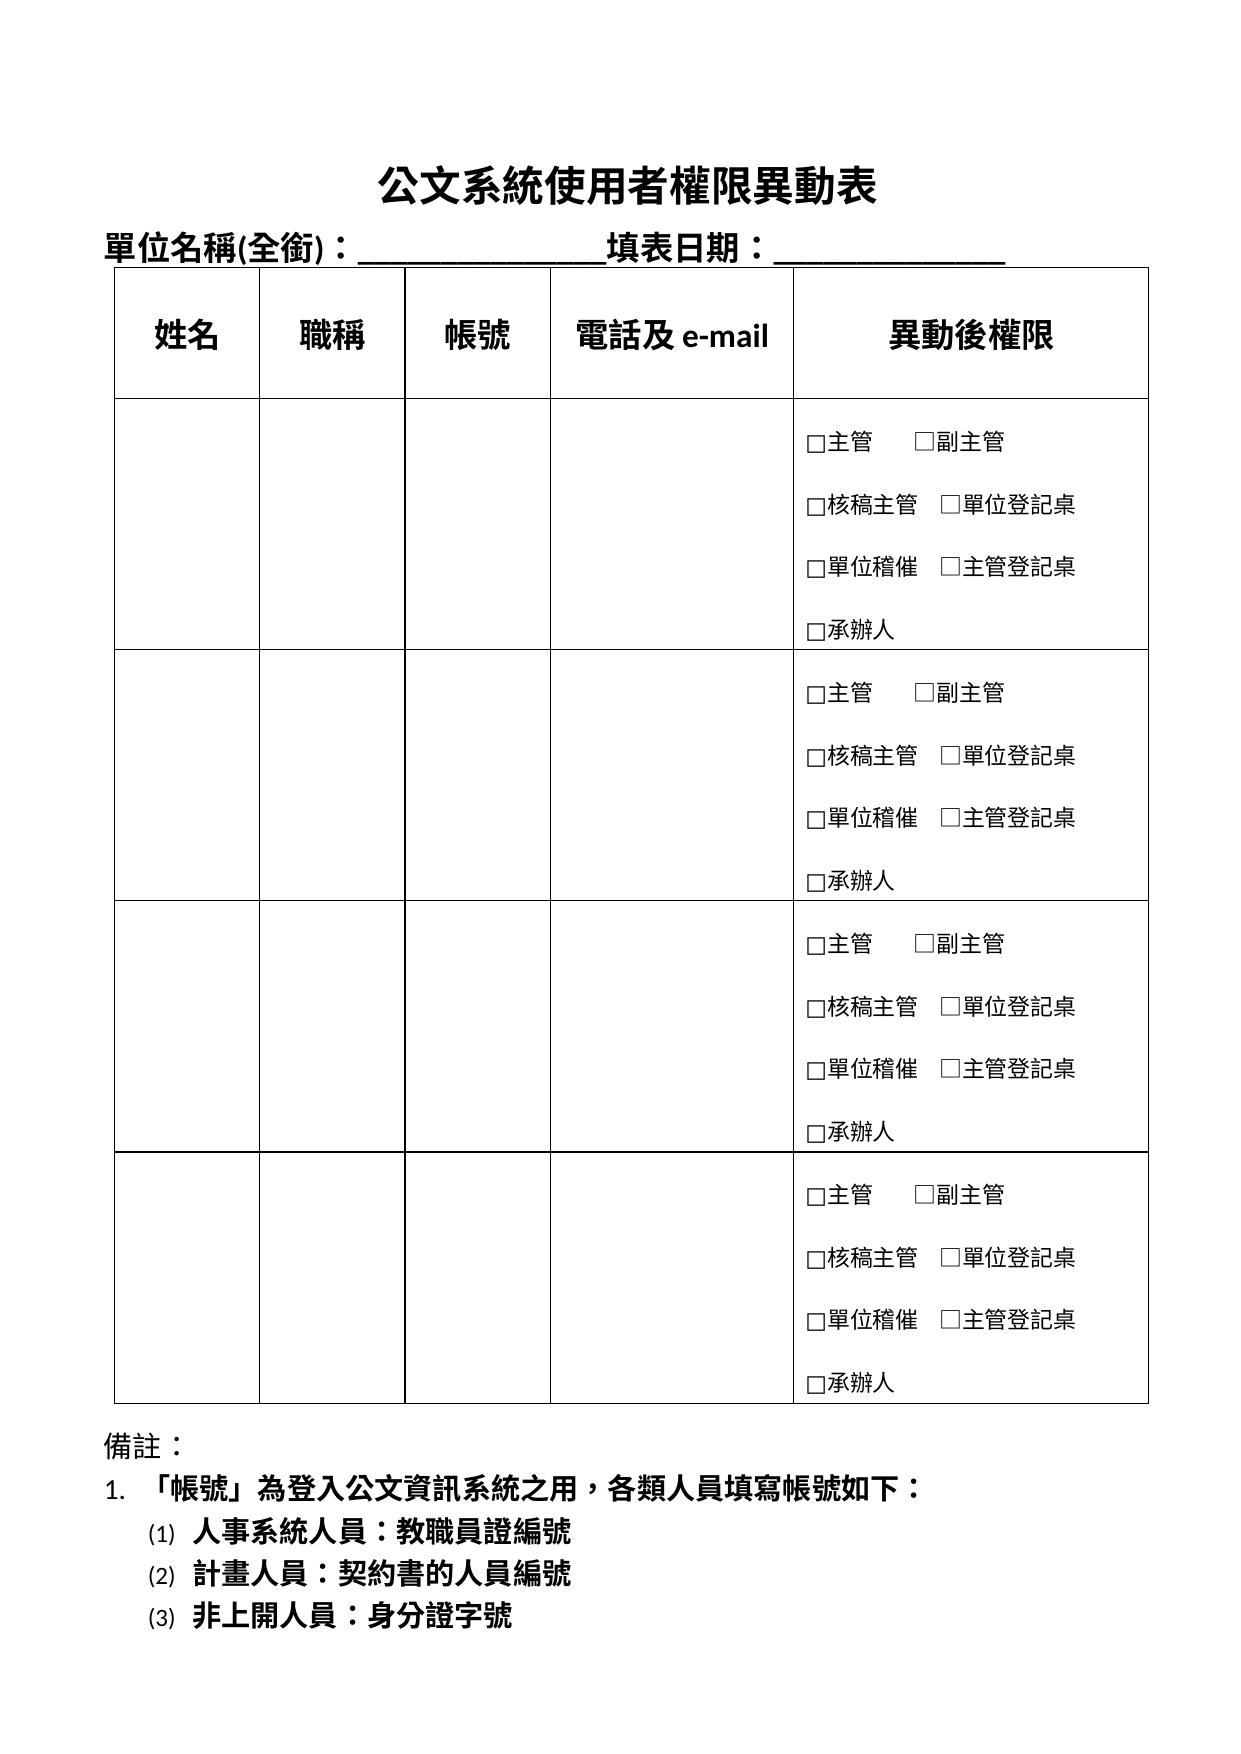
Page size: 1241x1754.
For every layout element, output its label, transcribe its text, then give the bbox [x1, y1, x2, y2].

text 備註： [103, 1403, 1152, 1466]
table_cell [260, 650, 404, 900]
table_header 姓名 [115, 268, 259, 398]
table_header 異動後權限 [794, 268, 1148, 398]
table_cell □主管 □副主管 □核稿主管 □單位登記桌 □單位稽催 □主管登記桌 □承辦人 [794, 399, 1148, 649]
table_cell [115, 399, 259, 649]
table_cell [406, 650, 550, 900]
table_cell [406, 1153, 550, 1402]
table_header 職稱 [260, 268, 404, 398]
table_cell [115, 650, 259, 900]
table_cell [551, 650, 793, 900]
table_cell [115, 1153, 259, 1402]
table_cell [260, 1153, 404, 1402]
table_header 電話及e-mail [551, 268, 793, 398]
list 人事系統人員：教職員證編號 [148, 1508, 1152, 1551]
table_cell [551, 901, 793, 1151]
text 單位名稱(全銜)：_______________填表日期：______________ [103, 204, 1018, 267]
table_cell □主管 □副主管 □核稿主管 □單位登記桌 □單位稽催 □主管登記桌 □承辦人 [794, 901, 1148, 1151]
table_cell [551, 1153, 793, 1402]
table_cell [260, 399, 404, 649]
table_cell □主管 □副主管 □核稿主管 □單位登記桌 □單位稽催 □主管登記桌 □承辦人 [794, 1153, 1148, 1402]
table_cell [115, 901, 259, 1151]
list 非上開人員：身分證字號 [148, 1593, 1152, 1635]
table_cell [406, 901, 550, 1151]
table_cell [406, 399, 550, 649]
list 「帳號」為登入公文資訊系統之用，各類人員填寫帳號如下： [103, 1466, 1152, 1508]
table_header 帳號 [406, 268, 550, 398]
text 公文系統使用者權限異動表 [103, 142, 1152, 204]
list 計畫人員：契約書的人員編號 [148, 1551, 1152, 1593]
table_cell □主管 □副主管 □核稿主管 □單位登記桌 □單位稽催 □主管登記桌 □承辦人 [794, 650, 1148, 900]
table_cell [551, 399, 793, 649]
table_cell [260, 901, 404, 1151]
